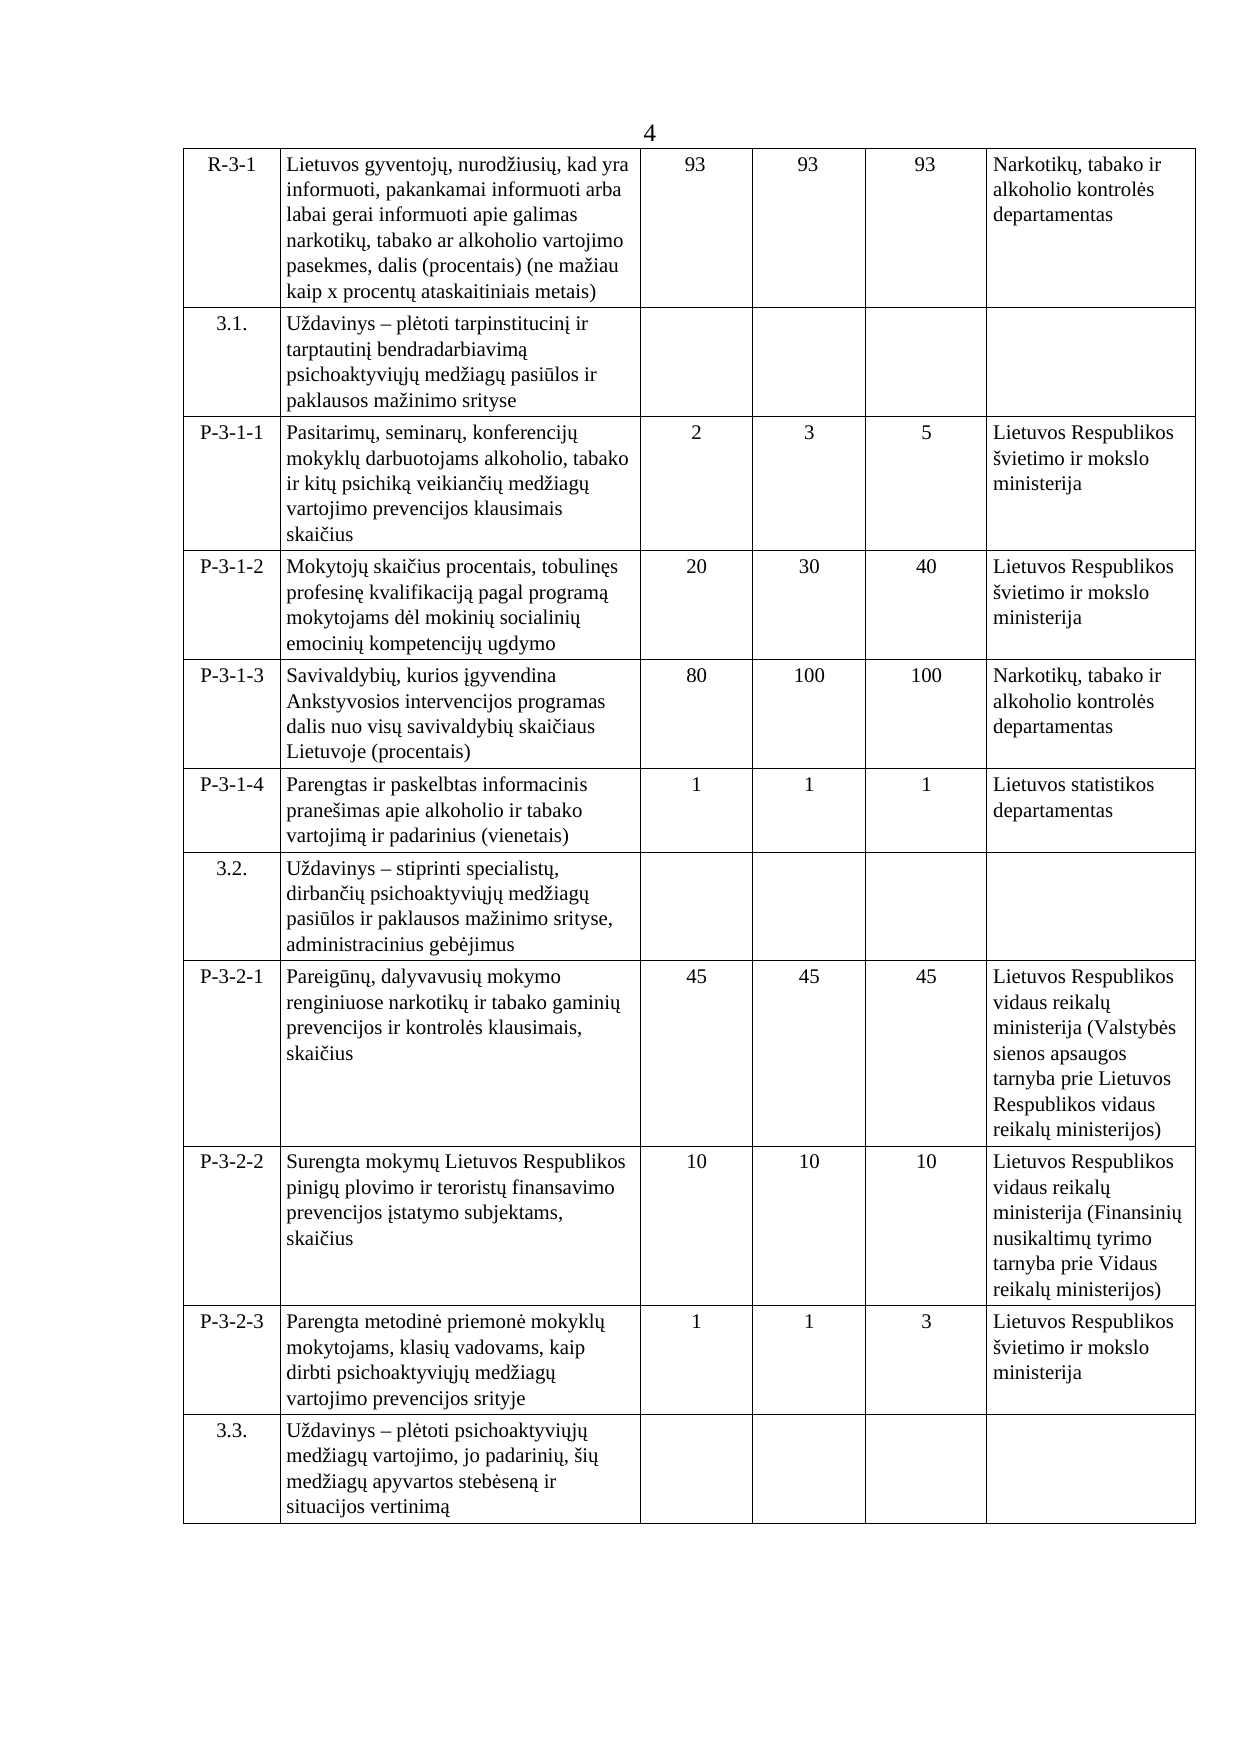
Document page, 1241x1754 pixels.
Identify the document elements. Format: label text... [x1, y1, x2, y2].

table_cell Lietuvos Respublikos vidaus reikalų ministerija (Finansinių nusikaltimų tyrimo tarnyba prie Vidaus reikalų ministerijos) [987, 1147, 1195, 1305]
table_cell 93 [641, 149, 752, 307]
table_cell 3.3. [184, 1415, 280, 1523]
table_cell Mokytojų skaičius procentais, tobulinęs profesinę kvalifikaciją pagal programą mokytojams dėl mokinių socialinių emocinių kompetencijų ugdymo [281, 551, 640, 659]
table_cell 1 [866, 769, 986, 852]
table_cell P-3-1-4 [184, 769, 280, 852]
table_cell 93 [866, 149, 986, 307]
table_cell Uždavinys – stiprinti specialistų, dirbančių psichoaktyviųjų medžiagų pasiūlos ir paklausos mažinimo srityse, administracinius gebėjimus [281, 853, 640, 960]
table_cell 1 [641, 769, 752, 852]
table_cell P-3-2-3 [184, 1306, 280, 1414]
table_cell Pasitarimų, seminarų, konferencijų mokyklų darbuotojams alkoholio, tabako ir kitų psichiką veikiančių medžiagų vartojimo prevencijos klausimais skaičius [281, 417, 640, 550]
table_cell P-3-2-1 [184, 961, 280, 1146]
table_cell Lietuvos Respublikos švietimo ir mokslo ministerija [987, 1306, 1195, 1414]
table_cell Pareigūnų, dalyvavusių mokymo renginiuose narkotikų ir tabako gaminių prevencijos ir kontrolės klausimais, skaičius [281, 961, 640, 1146]
table_cell [866, 1415, 986, 1523]
table_cell 80 [641, 660, 752, 768]
table_cell 100 [866, 660, 986, 768]
table_cell 40 [866, 551, 986, 659]
table_cell P-3-1-2 [184, 551, 280, 659]
table_cell 45 [753, 961, 865, 1146]
table_cell P-3-1-1 [184, 417, 280, 550]
table_cell Uždavinys – plėtoti psichoaktyviųjų medžiagų vartojimo, jo padarinių, šių medžiagų apyvartos stebėseną ir situacijos vertinimą [281, 1415, 640, 1523]
table_cell 3 [753, 417, 865, 550]
table_cell 2 [641, 417, 752, 550]
table_cell Parengta metodinė priemonė mokyklų mokytojams, klasių vadovams, kaip dirbti psichoaktyviųjų medžiagų vartojimo prevencijos srityje [281, 1306, 640, 1414]
table_cell 1 [753, 1306, 865, 1414]
table_cell Surengta mokymų Lietuvos Respublikos pinigų plovimo ir teroristų finansavimo prevencijos įstatymo subjektams, skaičius [281, 1147, 640, 1305]
table_cell 10 [866, 1147, 986, 1305]
table_cell 3.1. [184, 308, 280, 416]
table_cell 5 [866, 417, 986, 550]
table_cell 45 [866, 961, 986, 1146]
table_cell 1 [753, 769, 865, 852]
table_cell [987, 308, 1195, 416]
table_cell 93 [753, 149, 865, 307]
table_cell [753, 308, 865, 416]
table_cell [866, 308, 986, 416]
table_cell [753, 1415, 865, 1523]
table_cell [641, 1415, 752, 1523]
table_cell [866, 853, 986, 960]
table_cell Lietuvos gyventojų, nurodžiusių, kad yra informuoti, pakankamai informuoti arba labai gerai informuoti apie galimas narkotikų, tabako ar alkoholio vartojimo pasekmes, dalis (procentais) (ne mažiau kaip x procentų ataskaitiniais metais) [281, 149, 640, 307]
table_cell Narkotikų, tabako ir alkoholio kontrolės departamentas [987, 149, 1195, 307]
table_cell [987, 853, 1195, 960]
table_cell [641, 308, 752, 416]
table_cell 10 [753, 1147, 865, 1305]
table_cell 1 [641, 1306, 752, 1414]
table_cell [641, 853, 752, 960]
table_cell 45 [641, 961, 752, 1146]
table_cell Lietuvos Respublikos švietimo ir mokslo ministerija [987, 417, 1195, 550]
table_cell Uždavinys – plėtoti tarpinstitucinį ir tarptautinį bendradarbiavimą psichoaktyviųjų medžiagų pasiūlos ir paklausos mažinimo srityse [281, 308, 640, 416]
table_cell [987, 1415, 1195, 1523]
table_cell 10 [641, 1147, 752, 1305]
table_cell P-3-1-3 [184, 660, 280, 768]
table_cell 20 [641, 551, 752, 659]
table_cell 30 [753, 551, 865, 659]
table_cell Lietuvos statistikos departamentas [987, 769, 1195, 852]
table_cell Lietuvos Respublikos švietimo ir mokslo ministerija [987, 551, 1195, 659]
table_cell Lietuvos Respublikos vidaus reikalų ministerija (Valstybės sienos apsaugos tarnyba prie Lietuvos Respublikos vidaus reikalų ministerijos) [987, 961, 1195, 1146]
table_cell P-3-2-2 [184, 1147, 280, 1305]
table_cell 3.2. [184, 853, 280, 960]
table_cell 100 [753, 660, 865, 768]
table_cell Savivaldybių, kurios įgyvendina Ankstyvosios intervencijos programas dalis nuo visų savivaldybių skaičiaus Lietuvoje (procentais) [281, 660, 640, 768]
table_cell [753, 853, 865, 960]
table_cell 3 [866, 1306, 986, 1414]
table_cell Parengtas ir paskelbtas informacinis pranešimas apie alkoholio ir tabako vartojimą ir padarinius (vienetais) [281, 769, 640, 852]
table_cell Narkotikų, tabako ir alkoholio kontrolės departamentas [987, 660, 1195, 768]
table_cell R-3-1 [184, 149, 280, 307]
